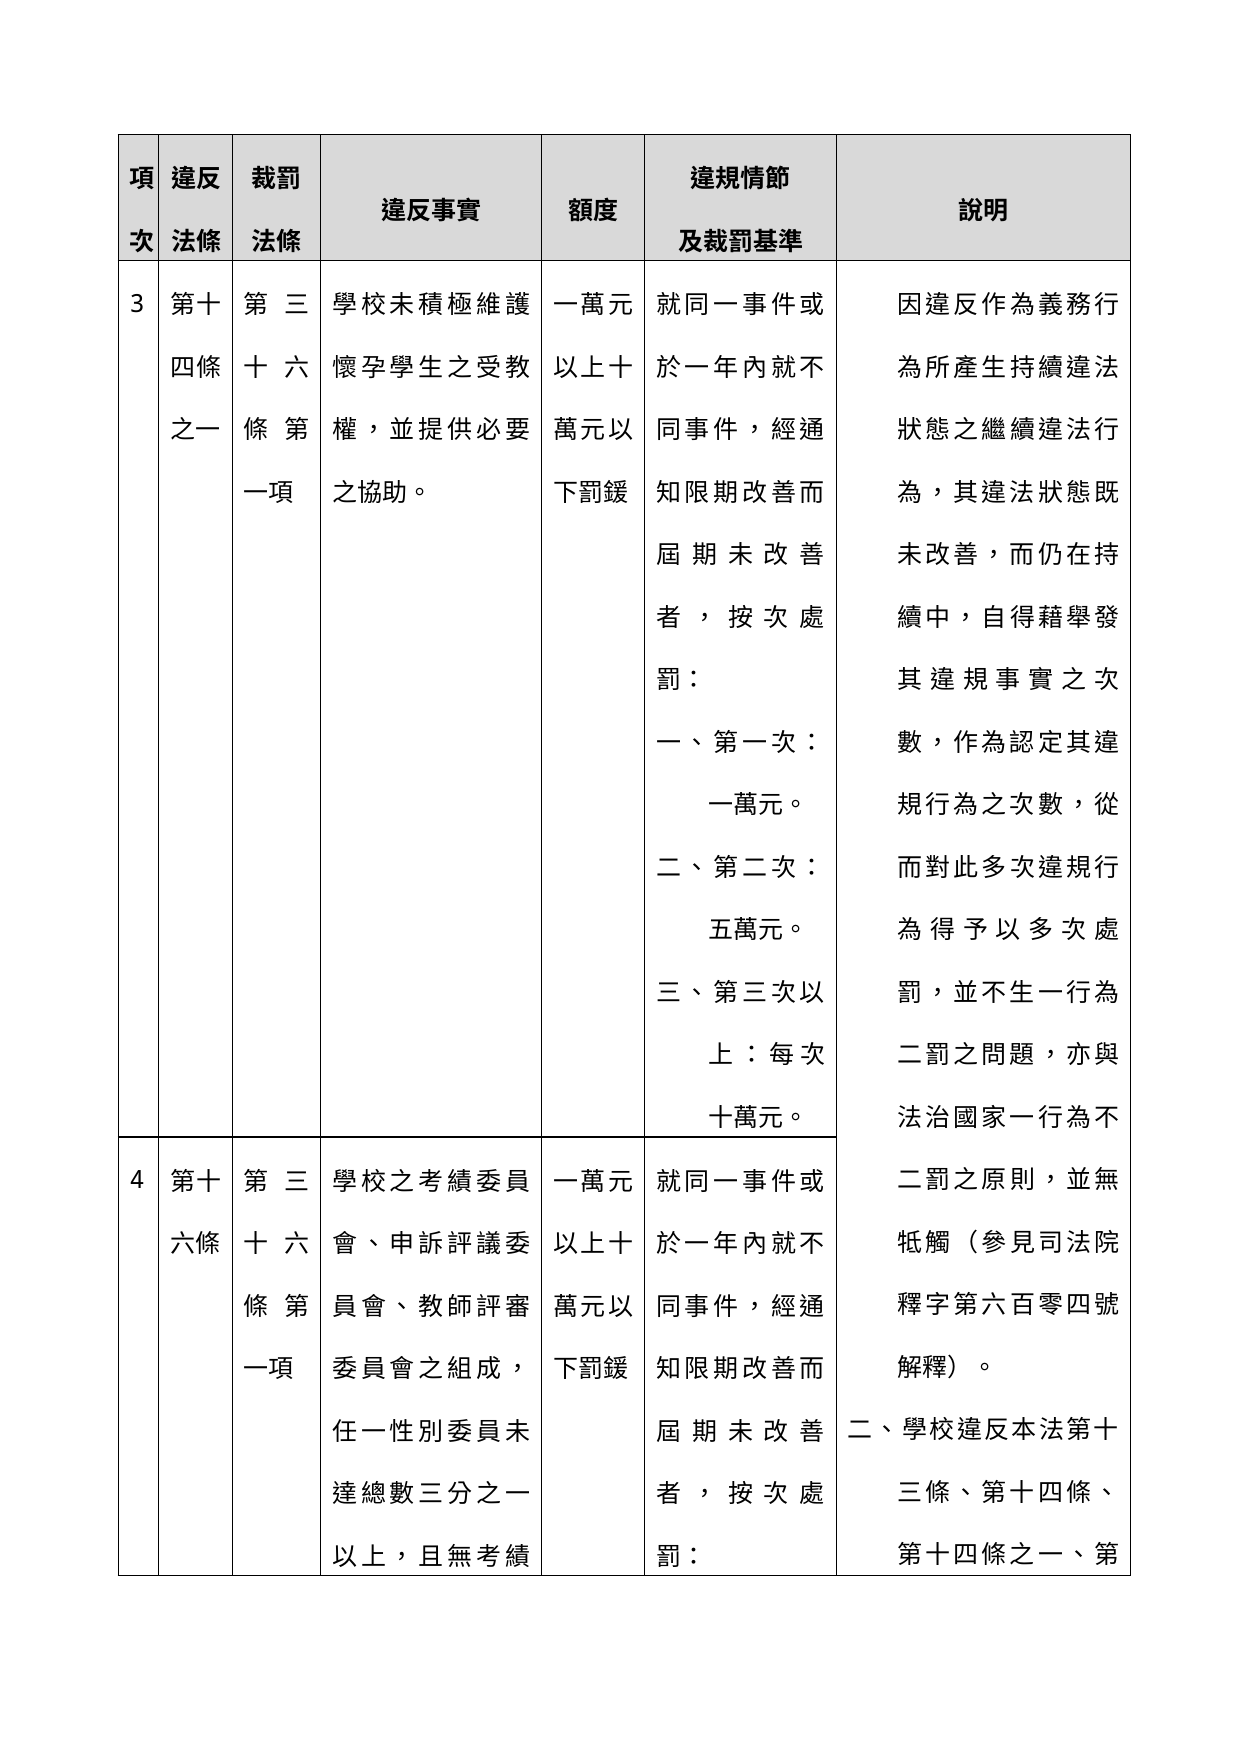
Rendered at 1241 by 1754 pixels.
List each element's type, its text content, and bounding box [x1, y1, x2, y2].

table_header 裁罰法條 [233, 135, 320, 260]
table_header 違反事實 [321, 135, 541, 260]
table_cell 學校之考績委員會、申訴評議委員會、教師評審委員會之組成，任一性別委員未達總數三分之一以上，且無考績 [321, 1138, 541, 1575]
table_header 違反 法條 [159, 135, 232, 260]
table_cell 第十四條之一 [159, 261, 232, 1136]
table_cell 3 [119, 261, 158, 1136]
table_cell 就同一事件或於一年內就不同事件，經通知限期改善而屆期未改善者，按次處罰： 一、第一次：一萬元。 二、第二次：五萬元。 三、第三次以上：每次十萬元。 [645, 261, 836, 1136]
table_cell 一萬元以上十萬元以下罰鍰 [542, 1138, 644, 1575]
table_cell 一萬元以上十萬元以下罰鍰 [542, 261, 644, 1136]
table_cell 第三十六條第一項 [233, 261, 320, 1136]
table_cell 就同一事件或於一年內就不同事件，經通知限期改善而屆期未改善者，按次處罰： [645, 1138, 836, 1575]
table_cell 第十六條 [159, 1138, 232, 1575]
table_cell 4 [119, 1138, 158, 1575]
table_header 額度 [542, 135, 644, 260]
table_cell 學校未積極維護懷孕學生之受教權，並提供必要之協助。 [321, 261, 541, 1136]
table_header 說明 [837, 135, 1130, 260]
table_cell 第三十六條第一項 [233, 1138, 320, 1575]
table_header 違規情節 及裁罰基準 [645, 135, 836, 260]
table_header 項次 [119, 135, 158, 260]
table_cell 因違反作為義務行為所產生持續違法狀態之繼續違法行為，其違法狀態既未改善，而仍在持續中，自得藉舉發其違規事實之次數，作為認定其違規行為之次數，從而對此多次違規行為得予以多次處罰，並不生一行為二罰之問題，亦與法治國家一行為不二罰之原則，並無牴觸（參見司法院釋字第六百零四號解釋）。 二、學校違反本法第十三條、第十四條、第十四條之一、第 [837, 261, 1130, 1575]
